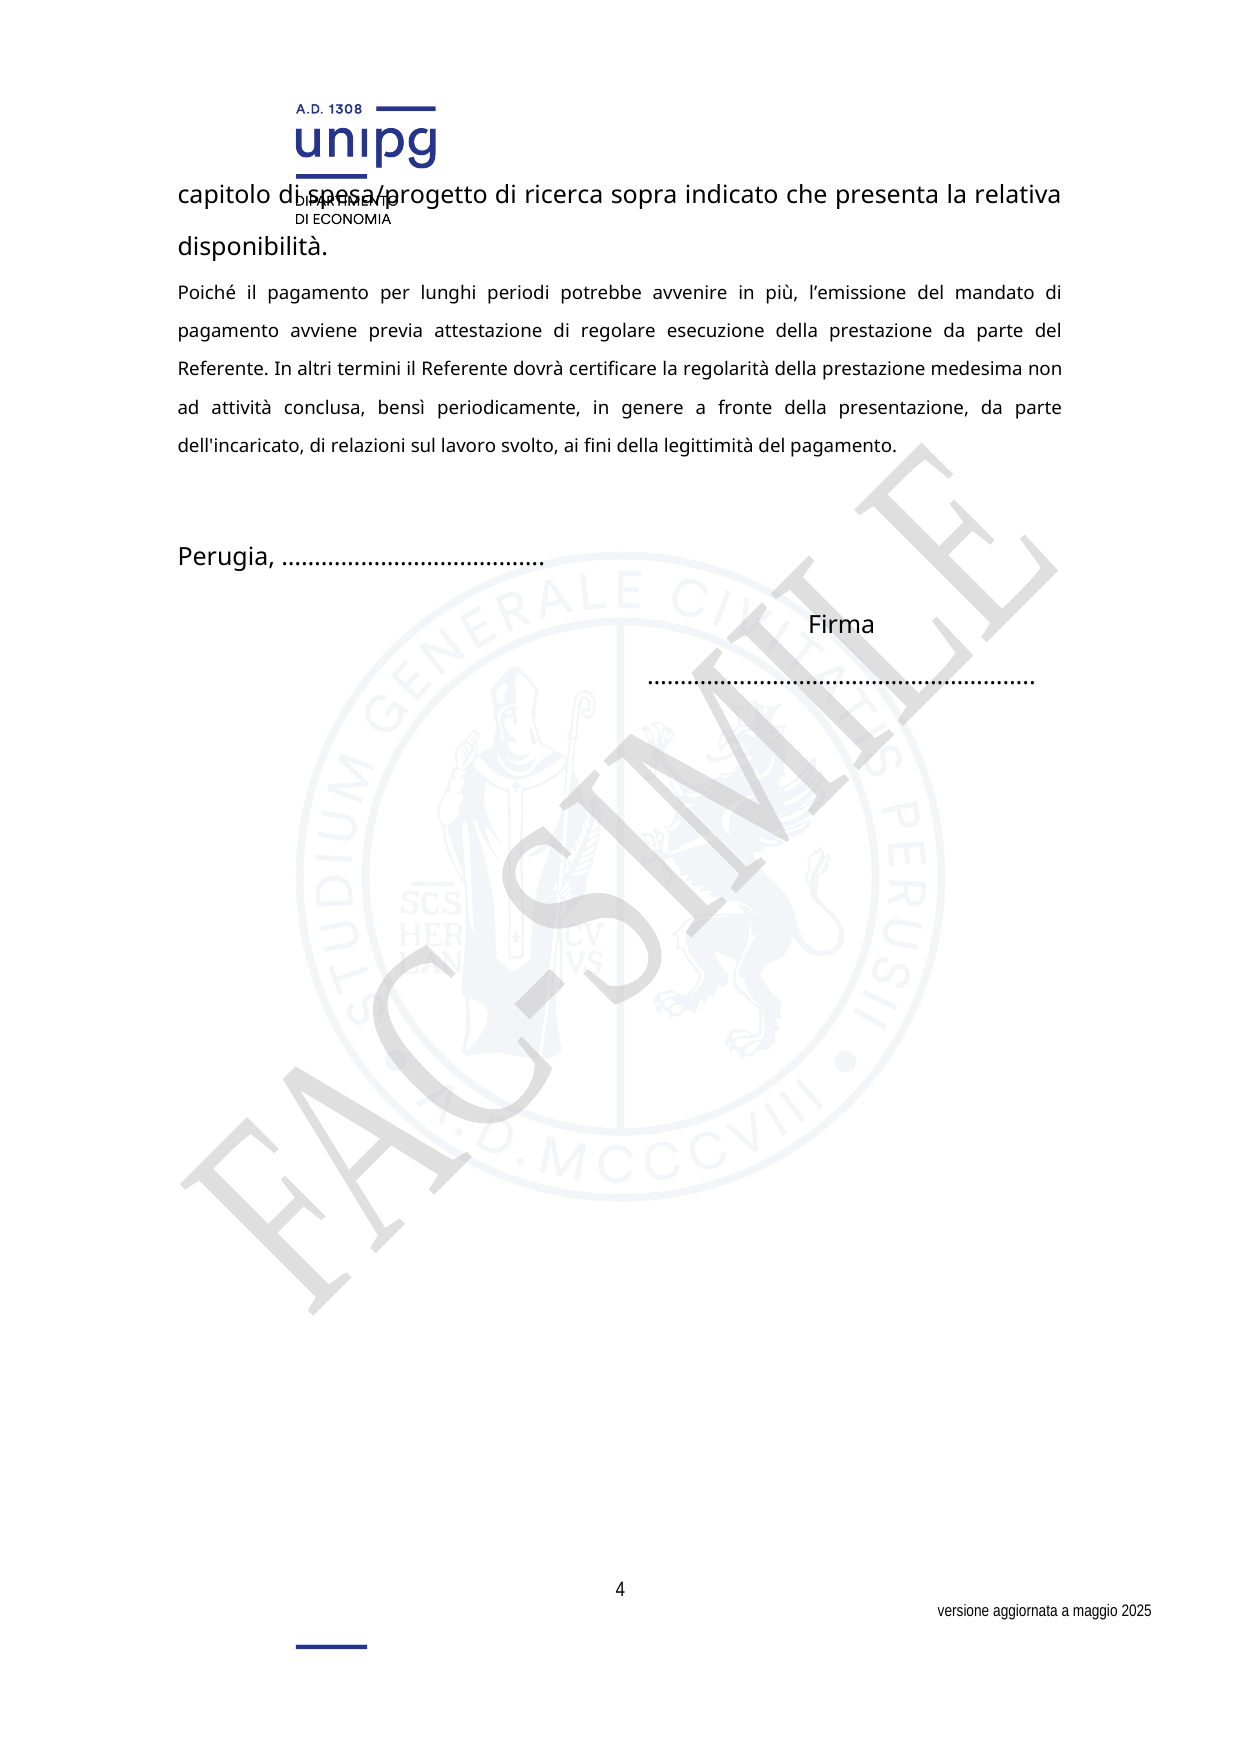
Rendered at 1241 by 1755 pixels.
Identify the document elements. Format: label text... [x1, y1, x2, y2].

text ………………………………………………….. [938, 658, 1063, 692]
text Firma [620, 607, 756, 641]
text [1029, 538, 1063, 573]
text [950, 538, 1040, 573]
text Firma [989, 607, 1063, 641]
text Firma [759, 607, 840, 641]
text ………………………………………………….. [714, 658, 801, 692]
text capitolo di spesa/progetto di ricerca sopra indicato che presenta la relativa disponibilità. [177, 177, 1063, 262]
text ………………………………………………….. [885, 658, 951, 692]
text ………………………………………………….. [620, 658, 705, 692]
text Firma [834, 607, 989, 641]
text ………………………………………………….. [796, 658, 891, 692]
text Perugia, …………………………………. [177, 538, 939, 573]
text Poiché il pagamento per lunghi periodi potrebbe avvenire in più, l’emissione del mandato di pagamento avviene previa attestazione di regolare esecuzione della prestazione da parte del Referente. In altri termini il Referente dovrà certificare la regolarità della prestazione medesima non ad attività conclusa, bensì periodicamente, in genere a fronte della presentazione, da parte dell'incaricato, di relazioni sul lavoro svolto, ai fini della legittimità del pagamento. [177, 279, 1063, 458]
